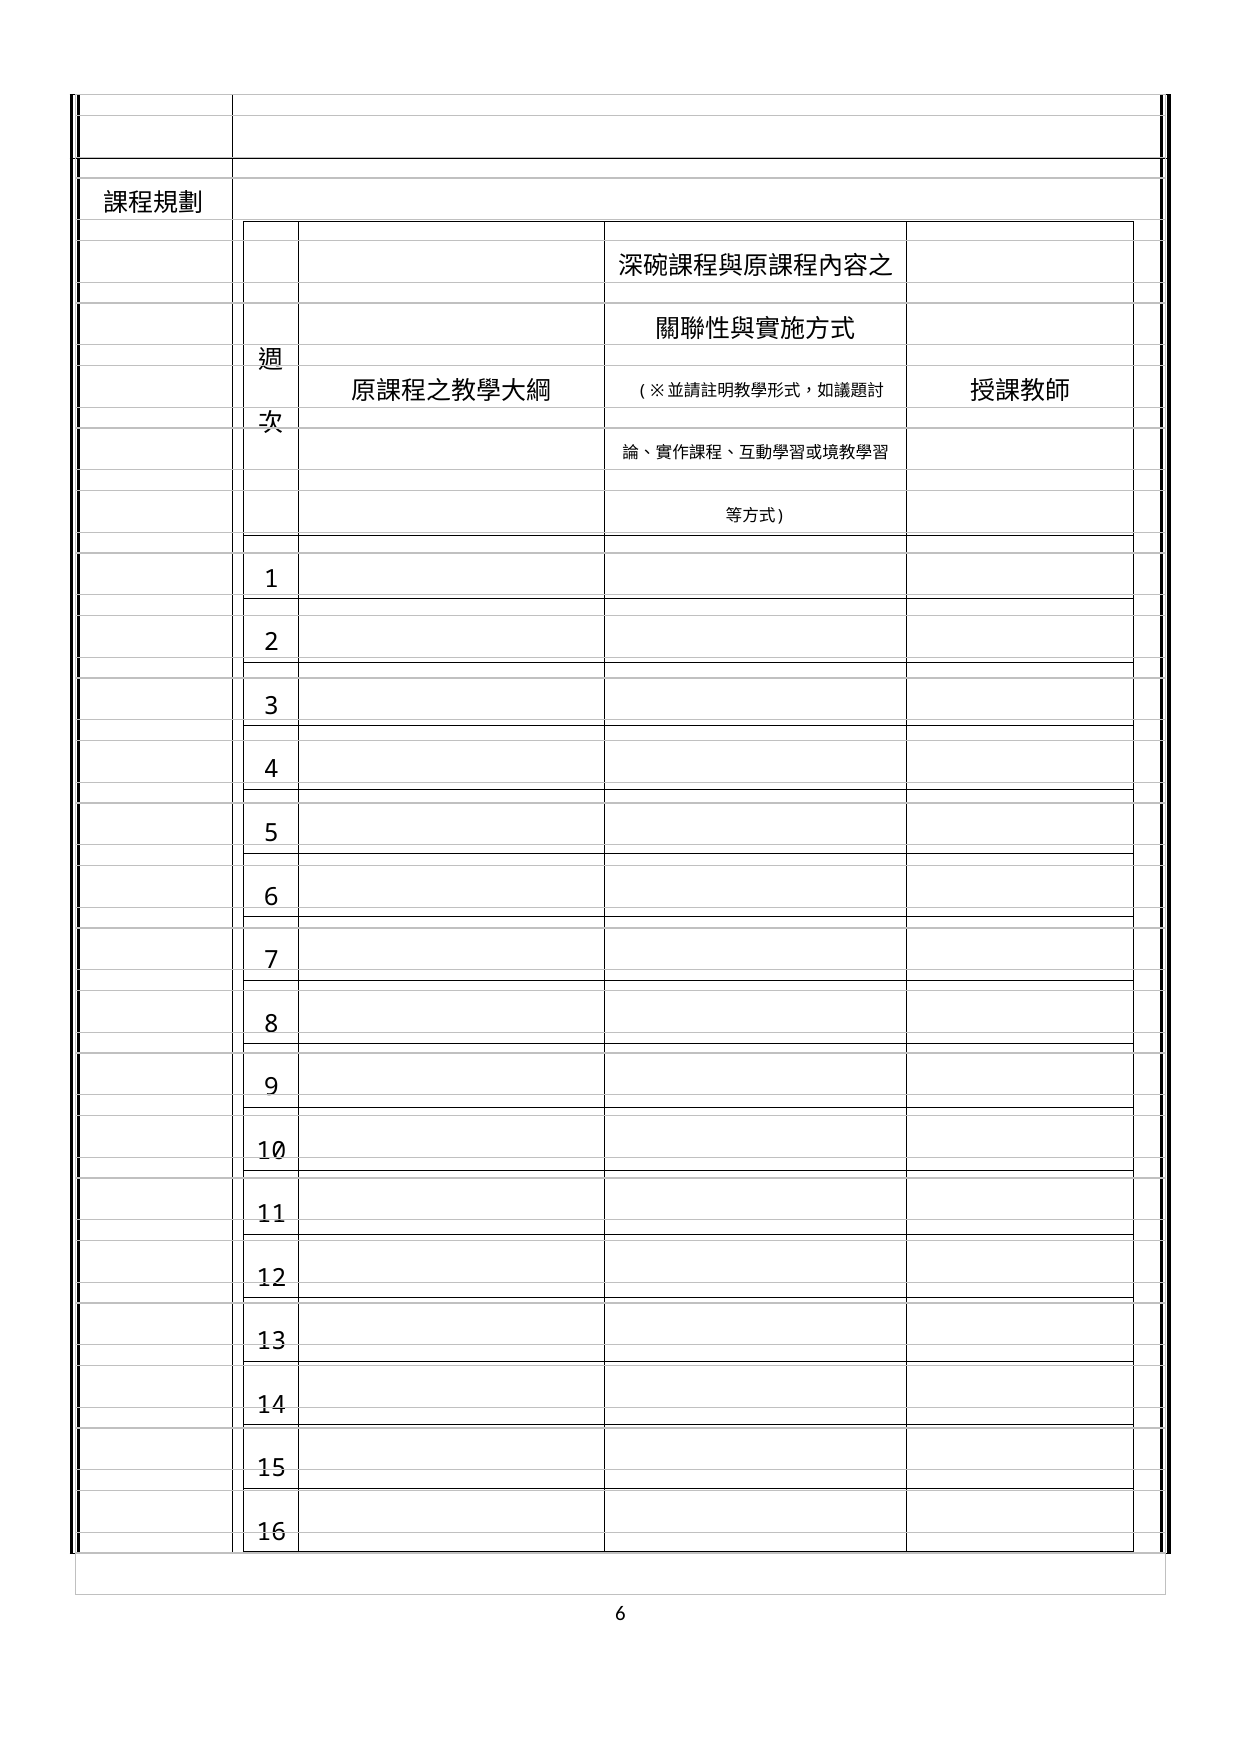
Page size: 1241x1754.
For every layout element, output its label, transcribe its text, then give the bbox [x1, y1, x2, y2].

table_cell 10 [244, 1158, 298, 1170]
table_cell [244, 981, 298, 990]
table_cell [299, 1220, 604, 1234]
table_cell [233, 220, 1160, 240]
table_cell [907, 929, 1133, 969]
table_cell [605, 991, 906, 1032]
table_cell [1134, 1241, 1160, 1282]
table_cell [299, 1283, 604, 1297]
table_cell 3 [244, 679, 298, 719]
table_cell [605, 970, 906, 979]
table_cell [1134, 845, 1160, 865]
table_cell [80, 658, 232, 677]
table_cell [299, 1241, 604, 1282]
table_header [299, 429, 604, 469]
table_cell [299, 1235, 604, 1240]
table_cell [1134, 304, 1160, 344]
table_cell [244, 720, 298, 725]
table_header [299, 241, 604, 282]
table_cell [1134, 241, 1160, 282]
table_cell [605, 866, 906, 907]
table_cell [299, 599, 604, 615]
table_cell [605, 1366, 906, 1407]
table_cell [605, 1158, 906, 1170]
table_cell [907, 1304, 1133, 1344]
table_cell [1134, 908, 1160, 927]
table_cell [233, 1491, 243, 1532]
table_cell [80, 1283, 232, 1302]
table_cell [299, 908, 604, 916]
table_cell [605, 1116, 906, 1157]
table_cell 16 [244, 1533, 298, 1551]
table_cell [80, 241, 232, 282]
table_cell [1134, 720, 1160, 740]
table_cell [605, 599, 906, 615]
table_header [907, 283, 1133, 302]
table_cell [605, 1304, 906, 1344]
table_cell [244, 536, 298, 552]
table_cell [244, 854, 298, 865]
table_cell [907, 1408, 1133, 1424]
table_cell [1134, 429, 1160, 469]
table_cell [907, 1116, 1133, 1157]
table_cell [233, 345, 243, 365]
table_cell [907, 658, 1133, 662]
table_cell 4 [244, 741, 298, 782]
table_cell [907, 1220, 1133, 1234]
table_cell [907, 1235, 1133, 1240]
table_cell [233, 929, 243, 969]
table_cell 10 [244, 1108, 298, 1115]
table_cell [907, 1298, 1133, 1302]
table_header [299, 408, 604, 427]
table_header [299, 470, 604, 490]
table_cell [299, 790, 604, 802]
table_header 週次 [244, 304, 298, 344]
table_cell [1134, 1033, 1160, 1052]
table_cell 10 [276, 1147, 282, 1157]
table_cell [299, 991, 604, 1032]
table_cell [1134, 741, 1160, 782]
table_cell [605, 1033, 906, 1043]
table_cell [605, 845, 906, 852]
table_cell [233, 1054, 243, 1094]
table_cell [244, 1033, 298, 1043]
table_cell [233, 720, 243, 740]
table_header [907, 222, 1133, 240]
table_cell [233, 658, 243, 677]
table_cell [1134, 1345, 1160, 1365]
table_cell [80, 679, 232, 719]
table_header 週次 [244, 222, 298, 240]
table_cell [244, 599, 298, 615]
table_cell [299, 1491, 604, 1532]
table_cell [233, 491, 243, 532]
table_cell [299, 1054, 604, 1094]
table_cell 6 [244, 866, 298, 907]
table_cell [1134, 658, 1160, 677]
table_header [605, 408, 906, 427]
table_cell 10 [244, 1116, 298, 1157]
table_cell [80, 1241, 232, 1282]
table_cell [907, 1179, 1133, 1219]
table_cell [299, 1116, 604, 1157]
table_cell [1134, 616, 1160, 657]
table_cell 10 [275, 1143, 280, 1153]
table_cell [244, 783, 298, 789]
table_cell [233, 1220, 243, 1240]
table_cell [233, 1304, 243, 1344]
table_cell [907, 536, 1133, 552]
table_cell [907, 1171, 1133, 1177]
table_header 關聯性與實施方式 [605, 304, 906, 344]
table_cell (請述明申請之原 因及具深碗課程之特色) [233, 116, 1160, 157]
table_cell [80, 1054, 232, 1094]
table_cell [80, 366, 232, 407]
table_header [299, 345, 604, 365]
table_cell [605, 1220, 906, 1234]
table_cell [907, 1241, 1133, 1282]
table_header 週次 [244, 241, 298, 282]
table_header 週次 [244, 429, 298, 469]
table_cell [907, 917, 1133, 927]
table_cell [80, 1116, 232, 1157]
table_cell [907, 981, 1133, 990]
table_cell 14 [244, 1408, 298, 1424]
table_cell 11 [244, 1171, 298, 1177]
table_cell [1134, 1220, 1160, 1240]
table_cell [233, 970, 243, 990]
table_cell [907, 991, 1133, 1032]
table_cell [1134, 1116, 1160, 1157]
table_cell [1134, 283, 1160, 302]
table_cell [80, 1158, 232, 1177]
table_cell [233, 595, 243, 615]
table_cell [299, 679, 604, 719]
table_cell [907, 1033, 1133, 1043]
table_cell [299, 1366, 604, 1407]
table_cell [1134, 470, 1160, 490]
table_cell [907, 1158, 1133, 1170]
table_header [605, 283, 906, 302]
table_cell [299, 981, 604, 990]
table_cell [244, 970, 298, 979]
table_cell [80, 283, 232, 302]
table_cell [80, 866, 232, 907]
table_header [907, 304, 1133, 344]
table_cell [233, 283, 243, 302]
table_cell [80, 1345, 232, 1365]
table_cell [233, 1366, 243, 1407]
table_cell 16 [244, 1491, 298, 1532]
table_cell [907, 970, 1133, 979]
table_cell [299, 866, 604, 907]
table_cell [233, 159, 1160, 177]
table_header 論、實作課程、互動學習或境教學習 [605, 429, 906, 469]
table_cell [907, 720, 1133, 725]
table_cell [80, 429, 232, 469]
table_cell [80, 470, 232, 490]
table_header 深碗課程與原課程內容之 [605, 241, 906, 282]
table_cell [299, 1429, 604, 1469]
table_cell [907, 1429, 1133, 1469]
table_cell [1134, 595, 1160, 615]
table_header 週次 [244, 345, 298, 365]
table_cell 8 [244, 991, 298, 1032]
table_cell [299, 658, 604, 662]
table_cell 12 [244, 1283, 298, 1297]
table_cell [299, 616, 604, 657]
table_cell [80, 595, 232, 615]
table_cell 13 [244, 1298, 298, 1302]
table_header [907, 429, 1133, 469]
table_cell [907, 804, 1133, 844]
table_cell [233, 1158, 243, 1177]
table_cell [299, 1108, 604, 1115]
table_cell [233, 908, 243, 927]
table_cell 13 [244, 1345, 298, 1361]
table_cell [1134, 1304, 1160, 1344]
table_cell [299, 1179, 604, 1219]
table_cell [233, 241, 243, 282]
table_cell [1134, 991, 1160, 1032]
table_cell [80, 1470, 232, 1490]
table_cell [299, 1408, 604, 1424]
table_cell [233, 1241, 243, 1282]
table_header [907, 241, 1133, 282]
table_cell 課程規劃 [80, 179, 232, 219]
table_cell [80, 1179, 232, 1219]
table_cell [299, 804, 604, 844]
table_cell [605, 679, 906, 719]
table_cell [605, 658, 906, 662]
table_cell [80, 1220, 232, 1240]
table_header [907, 408, 1133, 427]
table_cell 9 [244, 1054, 298, 1094]
table_cell [299, 1095, 604, 1107]
table_cell [299, 536, 604, 552]
table_cell [907, 554, 1133, 594]
table_cell [907, 908, 1133, 916]
table_cell [907, 741, 1133, 782]
table_cell [605, 1171, 906, 1177]
table_cell [299, 1298, 604, 1302]
table_cell [233, 470, 243, 490]
table_cell [605, 1235, 906, 1240]
table_cell [1134, 491, 1160, 532]
table_cell [1134, 866, 1160, 907]
table_cell [1134, 1366, 1160, 1407]
table_cell [605, 1108, 906, 1115]
table_cell [907, 854, 1133, 865]
table_cell [907, 1108, 1133, 1115]
table_cell [233, 366, 243, 407]
table_cell [1134, 783, 1160, 802]
table_cell [299, 1033, 604, 1043]
table_cell 12 [244, 1235, 298, 1240]
table_cell [907, 1491, 1133, 1532]
table_header 週次 [244, 283, 298, 302]
table_cell [299, 554, 604, 594]
table_cell [605, 783, 906, 789]
table_header 週次 [244, 491, 298, 532]
table_cell [1134, 804, 1160, 844]
table_cell [907, 783, 1133, 789]
table_cell [299, 720, 604, 725]
table_cell [299, 1171, 604, 1177]
table_cell [605, 1044, 906, 1052]
table_cell [80, 845, 232, 865]
table_cell [1134, 1179, 1160, 1219]
table_header [605, 222, 906, 240]
table_cell [299, 726, 604, 740]
table_header [605, 470, 906, 490]
table_cell [80, 1533, 232, 1552]
table_cell [605, 554, 906, 594]
table_cell [80, 220, 232, 240]
table_cell [233, 845, 243, 865]
table_cell [233, 429, 243, 469]
table_cell [299, 1044, 604, 1052]
table_cell 12 [244, 1241, 298, 1282]
table_cell [233, 1283, 243, 1302]
table_cell [907, 845, 1133, 852]
table_cell [233, 1179, 243, 1219]
table_cell 深碗課程特色說明 [80, 95, 232, 115]
table_cell [605, 929, 906, 969]
table_cell [80, 1033, 232, 1052]
table_header 授課教師 [907, 366, 1133, 407]
table_cell [1134, 1408, 1160, 1427]
table_header [907, 345, 1133, 365]
table_cell [605, 1491, 906, 1532]
table_cell [233, 1429, 243, 1469]
table_header [299, 222, 604, 240]
table_cell [244, 663, 298, 677]
table_cell [907, 1470, 1133, 1488]
table_cell [80, 970, 232, 990]
table_cell [233, 554, 243, 594]
table_cell [80, 1366, 232, 1407]
table_header [299, 491, 604, 532]
table_cell [1134, 1470, 1160, 1490]
table_cell [299, 663, 604, 677]
table_cell [80, 783, 232, 802]
table_cell [605, 1283, 906, 1297]
table_cell [605, 1470, 906, 1488]
table_cell [233, 408, 243, 427]
table_cell [299, 854, 604, 865]
table_cell [605, 1408, 906, 1424]
table_cell 1 [244, 554, 298, 594]
table_cell [299, 1345, 604, 1361]
table_cell [233, 804, 243, 844]
table_cell [244, 790, 298, 802]
table_cell [907, 1366, 1133, 1407]
table_cell [605, 741, 906, 782]
table_cell [1134, 1054, 1160, 1094]
table_cell [1134, 970, 1160, 990]
table_cell [244, 908, 298, 916]
table_cell [605, 1533, 906, 1551]
table_cell [80, 408, 232, 427]
table_cell [233, 679, 243, 719]
table_cell [299, 783, 604, 789]
table_cell [299, 1470, 604, 1488]
table_cell [605, 726, 906, 740]
table_cell [1134, 1283, 1160, 1302]
table_cell [233, 179, 1160, 219]
table_cell [233, 616, 243, 657]
table_cell [605, 854, 906, 865]
table_cell [1134, 554, 1160, 594]
table_header 週次 [244, 366, 298, 407]
table_cell [1134, 1429, 1160, 1469]
table_cell [605, 616, 906, 657]
table_cell [233, 1095, 243, 1115]
table_cell 14 [244, 1366, 298, 1407]
table_cell [605, 908, 906, 916]
table_cell [907, 1345, 1133, 1361]
table_cell [605, 1298, 906, 1302]
table_cell [80, 804, 232, 844]
table_cell [299, 1304, 604, 1344]
table_cell [233, 1533, 243, 1552]
table_cell [80, 991, 232, 1032]
table_cell [907, 866, 1133, 907]
table_cell [907, 1533, 1133, 1551]
table_cell [299, 1158, 604, 1170]
table_cell [1134, 408, 1160, 427]
table_cell 深碗課程特色說明 [80, 116, 232, 157]
table_cell [244, 917, 298, 927]
table_cell [80, 1491, 232, 1532]
table_cell [233, 741, 243, 782]
table_header 等方式) [605, 491, 906, 532]
table_cell [233, 1033, 243, 1052]
table_header 週次 [244, 408, 298, 427]
table_cell 11 [244, 1220, 298, 1234]
table_cell [907, 726, 1133, 740]
table_cell [80, 1408, 232, 1427]
table_cell [80, 616, 232, 657]
table_cell [299, 929, 604, 969]
table_cell [233, 1408, 243, 1427]
table_cell [1134, 1491, 1160, 1532]
table_cell [233, 1345, 243, 1365]
table_cell [299, 917, 604, 927]
table_cell 9 [267, 1079, 274, 1087]
table_cell [1134, 1533, 1160, 1552]
table_cell [605, 663, 906, 677]
table_cell [299, 1533, 604, 1551]
table_cell [80, 554, 232, 594]
table_header [299, 283, 604, 302]
table_cell [1134, 345, 1160, 365]
table_header [299, 304, 604, 344]
table_cell [233, 866, 243, 907]
table_cell [1134, 1158, 1160, 1177]
table_cell 5 [244, 804, 298, 844]
table_cell [1134, 533, 1160, 552]
table_cell [80, 908, 232, 927]
table_cell (請述明申請之原 因及具深碗課程之特色) [233, 95, 1160, 115]
table_header [907, 470, 1133, 490]
table_header [605, 345, 906, 365]
table_cell [80, 741, 232, 782]
table_cell [605, 1054, 906, 1094]
table_cell [80, 159, 232, 177]
table_cell [80, 1095, 232, 1115]
table_cell [1134, 929, 1160, 969]
table_cell [605, 1241, 906, 1282]
table_cell [907, 679, 1133, 719]
table_cell [605, 1179, 906, 1219]
table_cell [80, 929, 232, 969]
table_cell [1134, 366, 1160, 407]
table_cell [80, 720, 232, 740]
table_cell [907, 1054, 1133, 1094]
table_cell 9 [244, 1095, 298, 1107]
table_cell [1134, 679, 1160, 719]
table_cell [299, 845, 604, 852]
table_cell [244, 726, 298, 740]
table_cell [605, 1345, 906, 1361]
table_cell [907, 616, 1133, 657]
table_header 原課程之教學大綱 [299, 366, 604, 407]
table_cell 9 [244, 1044, 298, 1052]
table_cell [299, 741, 604, 782]
table_cell [80, 345, 232, 365]
table_cell [233, 1470, 243, 1490]
table_cell [907, 599, 1133, 615]
table_cell 7 [244, 929, 298, 969]
table_cell 15 [244, 1470, 298, 1488]
table_cell [244, 658, 298, 662]
table_cell [80, 304, 232, 344]
table_cell 14 [275, 1399, 280, 1407]
table_cell [605, 917, 906, 927]
table_cell [605, 720, 906, 725]
table_cell [605, 1429, 906, 1469]
table_cell [907, 1044, 1133, 1052]
table_cell [1134, 1095, 1160, 1115]
table_cell [299, 970, 604, 979]
table_cell [605, 790, 906, 802]
table_header (※並請註明教學形式，如議題討 [605, 366, 906, 407]
table_cell [233, 991, 243, 1032]
table_cell 11 [244, 1179, 298, 1219]
table_cell [605, 1095, 906, 1107]
table_cell [80, 533, 232, 552]
table_cell [233, 304, 243, 344]
table_cell [244, 845, 298, 852]
table_cell [907, 790, 1133, 802]
table_cell [907, 663, 1133, 677]
table_cell 15 [244, 1429, 298, 1469]
table_cell [605, 536, 906, 552]
table_cell [233, 533, 243, 552]
table_cell 2 [244, 616, 298, 657]
table_header [907, 491, 1133, 532]
table_header 週次 [244, 470, 298, 490]
table_cell [80, 1429, 232, 1469]
table_cell [605, 804, 906, 844]
table_cell [907, 1283, 1133, 1297]
table_cell [80, 491, 232, 532]
table_cell [907, 1095, 1133, 1107]
table_cell 13 [244, 1304, 298, 1344]
table_cell [80, 1304, 232, 1344]
table_cell [233, 783, 243, 802]
table_cell [233, 1116, 243, 1157]
table_cell [605, 981, 906, 990]
